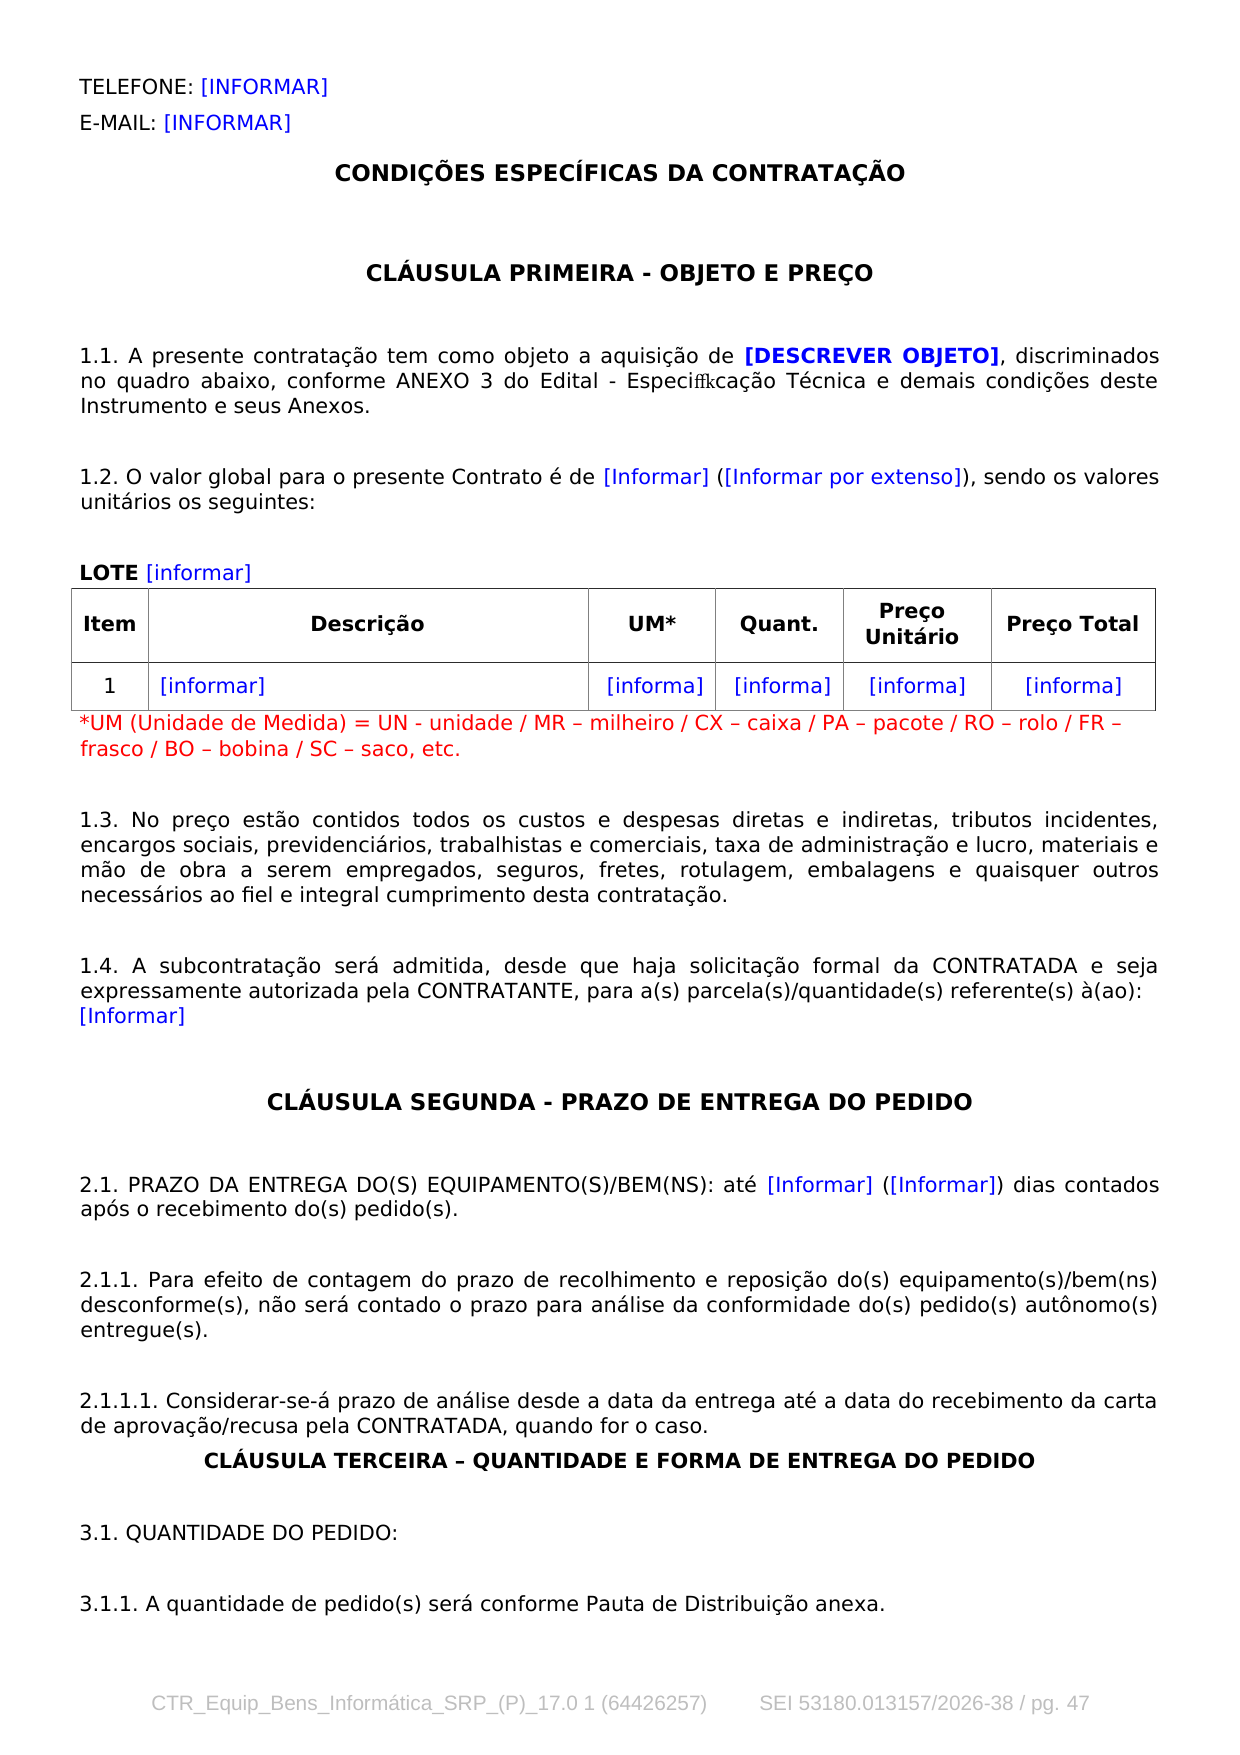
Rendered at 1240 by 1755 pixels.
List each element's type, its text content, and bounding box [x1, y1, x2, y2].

subtitle CLÁUSULA SEGUNDA - PRAZO DE ENTREGA DO PEDIDO [74, 1089, 1166, 1115]
text 3.1.1. A quantidade de pedido(s) será conforme Pauta de Distribuição anexa. [79, 1592, 1160, 1617]
text 2.1.1.1. Considerar-se-á prazo de análise desde a data da entrega até a data do recebimento da carta de aprovação/recusa pela CONTRATADA, quando for o caso. [79, 1389, 1160, 1438]
text *UM (Unidade de Medida) = UN - unidade / MR – milheiro / CX – caixa / PA – pacote / RO – rolo / FR – frasco / BO – bobina / SC – saco, etc. [79, 711, 1167, 761]
text 1.2. O valor global para o presente Contrato é de [Informar] ([Informar por extenso]), sendo os valores unitários os seguintes: [79, 465, 1160, 514]
text 1.4. A subcontratação será admitida, desde que haja solicitação formal da CONTRATADA e seja expressamente autorizada pela CONTRATANTE, para a(s) parcela(s)/quantidade(s) referente(s) à(ao): [79, 954, 1160, 1003]
table_cell [informa] [992, 663, 1155, 710]
table_cell [310, 663, 588, 710]
table_header Quant. [716, 589, 843, 662]
table_cell [informa] [589, 663, 715, 710]
text 2.1. PRAZO DA ENTREGA DO(S) EQUIPAMENTO(S)/BEM(NS): até [Informar] ([Informar]) dias contados após o recebimento do(s) pedido(s). [79, 1173, 1160, 1222]
text E-MAIL: [INFORMAR] [79, 111, 1167, 135]
table_cell [informa] [844, 663, 991, 710]
text CONDIÇÕES ESPECÍFICAS DA CONTRATAÇÃO [73, 160, 1167, 186]
text TELEFONE: [INFORMAR] [79, 75, 1167, 99]
text 3.1. QUANTIDADE DO PEDIDO: [79, 1521, 1160, 1546]
table_header [149, 589, 310, 662]
text 1.1. A presente contratação tem como objeto a aquisição de [DESCREVER OBJETO], discriminados no quadro abaixo, conforme ANEXO 3 do Edital - Especicação Técnica e demais condições deste Instrumento e seus Anexos. [79, 344, 1160, 419]
table_cell [informa] [716, 663, 843, 710]
text [Informar] [79, 1004, 1167, 1028]
table_cell [informar] [149, 663, 310, 710]
subtitle CLÁUSULA PRIMEIRA - OBJETO E PREÇO [74, 261, 1165, 287]
table_header Item [72, 589, 148, 662]
table_cell 1 [72, 663, 148, 710]
table_header Descrição [310, 589, 588, 662]
text LOTE [informar] [79, 561, 1167, 586]
table_header Preço Unitário [844, 589, 991, 662]
text 2.1.1. Para efeito de contagem do prazo de recolhimento e reposição do(s) equipamento(s)/bem(ns) desconforme(s), não será contado o prazo para análise da conformidade do(s) pedido(s) autônomo(s) entregue(s). [79, 1268, 1160, 1343]
text CLÁUSULA TERCEIRA – QUANTIDADE E FORMA DE ENTREGA DO PEDIDO [72, 1449, 1167, 1474]
table_header Preço Total [992, 589, 1155, 662]
table_header UM* [589, 589, 715, 662]
text 1.3. No preço estão contidos todos os custos e despesas diretas e indiretas, tributos incidentes, encargos sociais, previdenciários, trabalhistas e comerciais, taxa de administração e lucro, materiais e mão de obra a serem empregados, seguros, fretes, rotulagem, embalagens e quaisquer outros necessários ao fiel e integral cumprimento desta contratação. [79, 808, 1160, 907]
